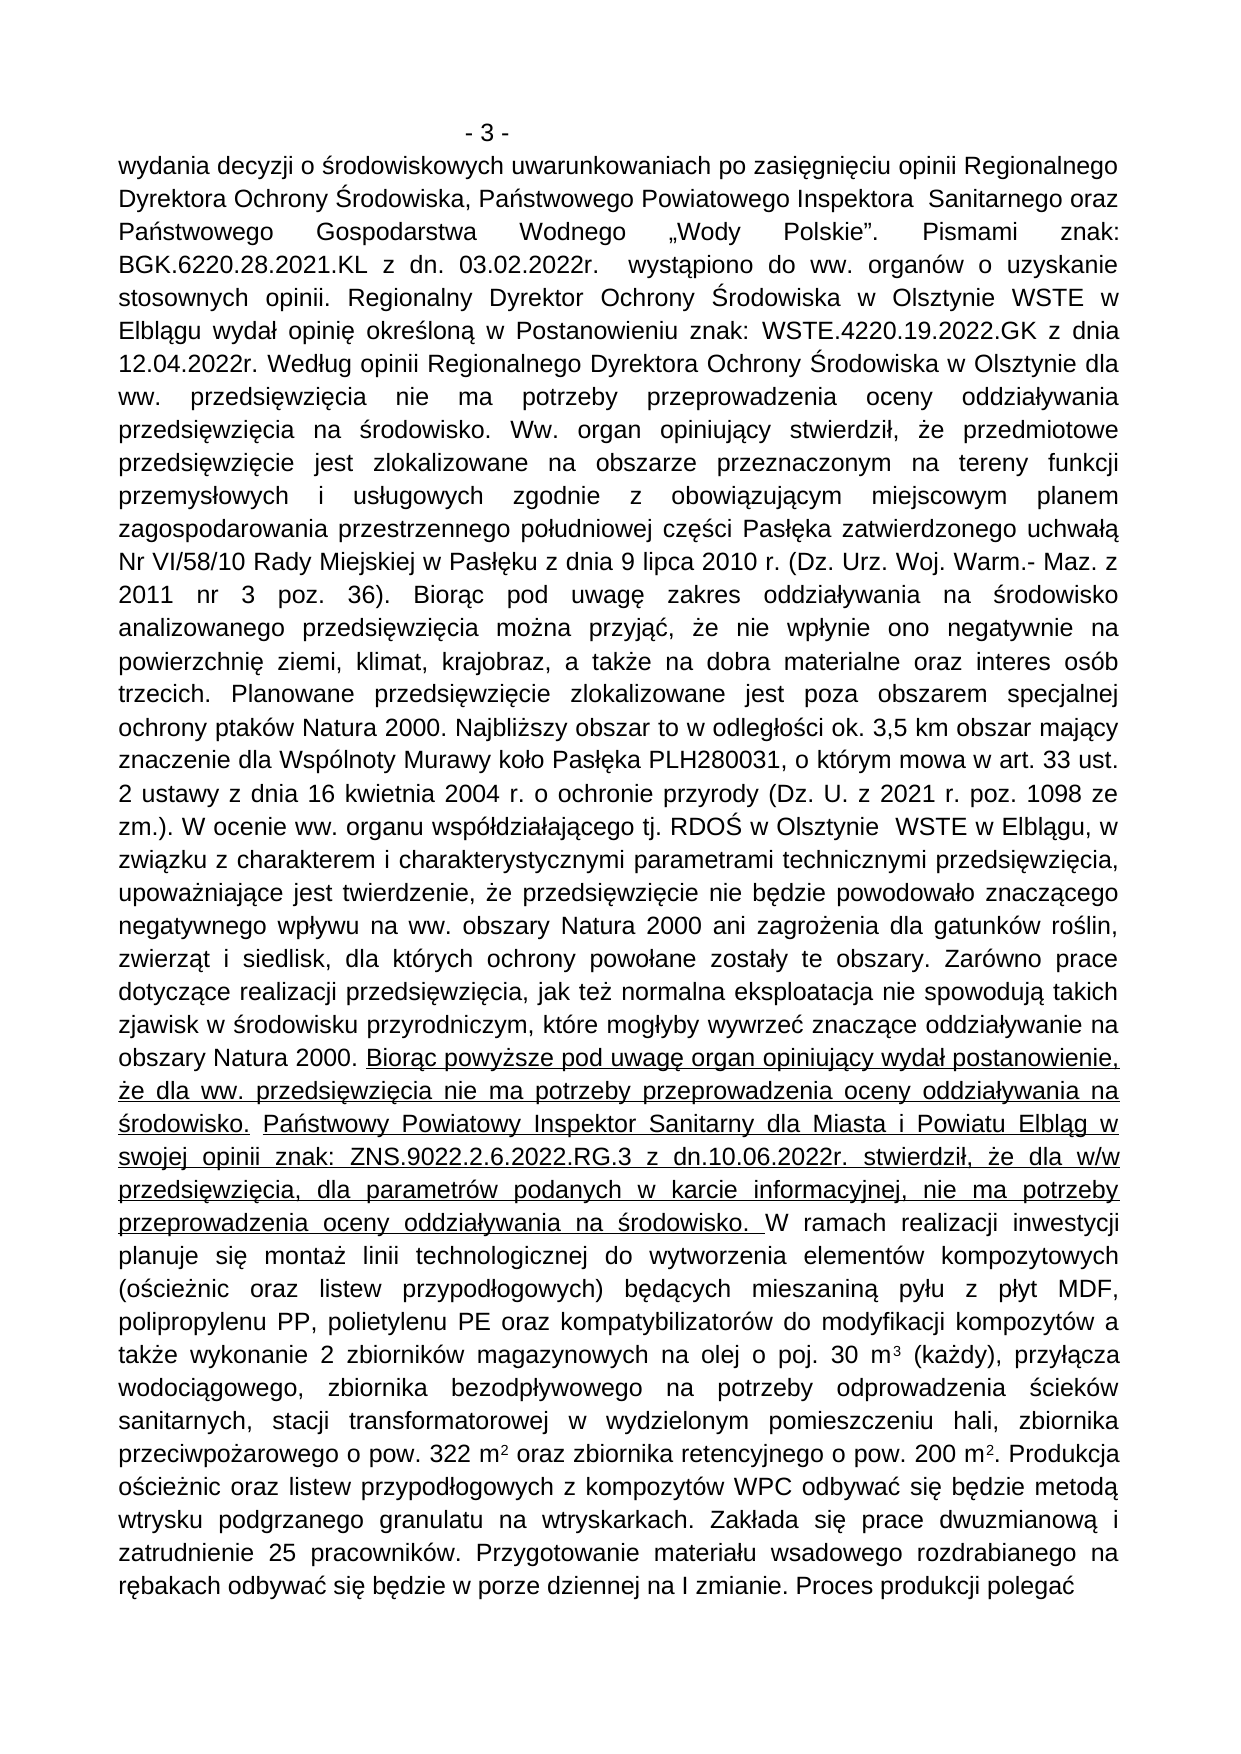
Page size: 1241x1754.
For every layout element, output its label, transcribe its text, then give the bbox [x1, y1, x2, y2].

list przeprowadzenia oceny oddziaływania na środowisko. W ramach realizacji inwestycji planuje się montaż linii technologicznej do wytworzenia elementów kompozytowych (ościeżnic oraz listew przypodłogowych) będących mieszaniną pyłu z płyt MDF, polipropylenu PP, polietylenu PE oraz kompatybilizatorów do modyfikacji kompozytów a także wykonanie 2 zbiorników magazynowych na olej o poj. 30 m3 (każdy), przyłącza wodociągowego, zbiornika bezodpływowego na potrzeby odprowadzenia ścieków sanitarnych, stacji transformatorowej w wydzielonym pomieszczeniu hali, zbiornika przeciwpożarowego o pow. 322 m2 oraz zbiornika retencyjnego o pow. 200 m2. Produkcja ościeżnic oraz listew przypodłogowych z kompozytów WPC odbywać się będzie metodą wtrysku podgrzanego granulatu na wtryskarkach. Zakłada się prace dwuzmianową i zatrudnienie 25 pracowników. Przygotowanie materiału wsadowego rozdrabianego na rębakach odbywać się będzie w porze dziennej na I zmianie. Proces produkcji polegać [118, 1201, 1120, 1600]
list środowisko. Państwowy Powiatowy Inspektor Sanitarny dla Miasta i Powiatu Elbląg w swojej opinii znak: ZNS.9022.2.6.2022.RG.3 z dn.10.06.2022r. stwierdził, że dla w/w [118, 1102, 1120, 1167]
list - 3 - wydania decyzji o środowiskowych uwarunkowaniach po zasięgnięciu opinii Regionalnego Dyrektora Ochrony Środowiska, Państwowego Powiatowego Inspektora Sanitarnego oraz Państwowego Gospodarstwa Wodnego „Wody Polskie”. Pismami znak: BGK.6220.28.2021.KL z dn. 03.02.2022r. wystąpiono do ww. organów o uzyskanie stosownych opinii. Regionalny Dyrektor Ochrony Środowiska w Olsztynie WSTE w Elblągu wydał opinię określoną w Postanowieniu znak: WSTE.4220.19.2022.GK z dnia 12.04.2022r. Według opinii Regionalnego Dyrektora Ochrony Środowiska w Olsztynie dla ww. przedsięwzięcia nie ma potrzeby przeprowadzenia oceny oddziaływania przedsięwzięcia na środowisko. Ww. organ opiniujący stwierdził, że przedmiotowe przedsięwzięcie jest zlokalizowane na obszarze przeznaczonym na tereny funkcji przemysłowych i usługowych zgodnie z obowiązującym miejscowym planem zagospodarowania przestrzennego południowej części Pasłęka zatwierdzonego uchwałą Nr VI/58/10 Rady Miejskiej w Pasłęku z dnia 9 lipca 2010 r. (Dz. Urz. Woj. Warm.- Maz. z 2011 nr 3 poz. 36). Biorąc pod uwagę zakres oddziaływania na środowisko analizowanego przedsięwzięcia można przyjąć, że nie wpłynie ono negatywnie na powierzchnię ziemi, klimat, krajobraz, a także na dobra materialne oraz interes osób trzecich. Planowane przedsięwzięcie zlokalizowane jest poza obszarem specjalnej ochrony ptaków Natura 2000. Najbliższy obszar to w odległości ok. 3,5 km obszar mający znaczenie dla Wspólnoty Murawy koło Pasłęka PLH280031, o którym mowa w art. 33 ust. 2 ustawy z dnia 16 kwietnia 2004 r. o ochronie przyrody (Dz. U. z 2021 r. poz. 1098 ze zm.). W ocenie ww. organu współdziałającego tj. RDOŚ w Olsztynie WSTE w Elblągu, w związku z charakterem i charakterystycznymi parametrami technicznymi przedsięwzięcia, upoważniające jest twierdzenie, że przedsięwzięcie nie będzie powodowało znaczącego negatywnego wpływu na ww. obszary Natura 2000 ani zagrożenia dla gatunków roślin, zwierząt i siedlisk, dla których ochrony powołane zostały te obszary. Zarówno prace dotyczące realizacji przedsięwzięcia, jak też normalna eksploatacja nie spowodują takich zjawisk w środowisku przyrodniczym, które mogłyby wywrzeć znaczące oddziaływanie na obszary Natura 2000. Biorąc powyższe pod uwagę organ opiniujący wydał postanowienie, że dla ww. przedsięwzięcia nie ma potrzeby przeprowadzenia oceny oddziaływania na [118, 118, 1120, 1101]
list przedsięwzięcia, dla parametrów podanych w karcie informacyjnej, nie ma potrzeby [118, 1168, 1120, 1200]
